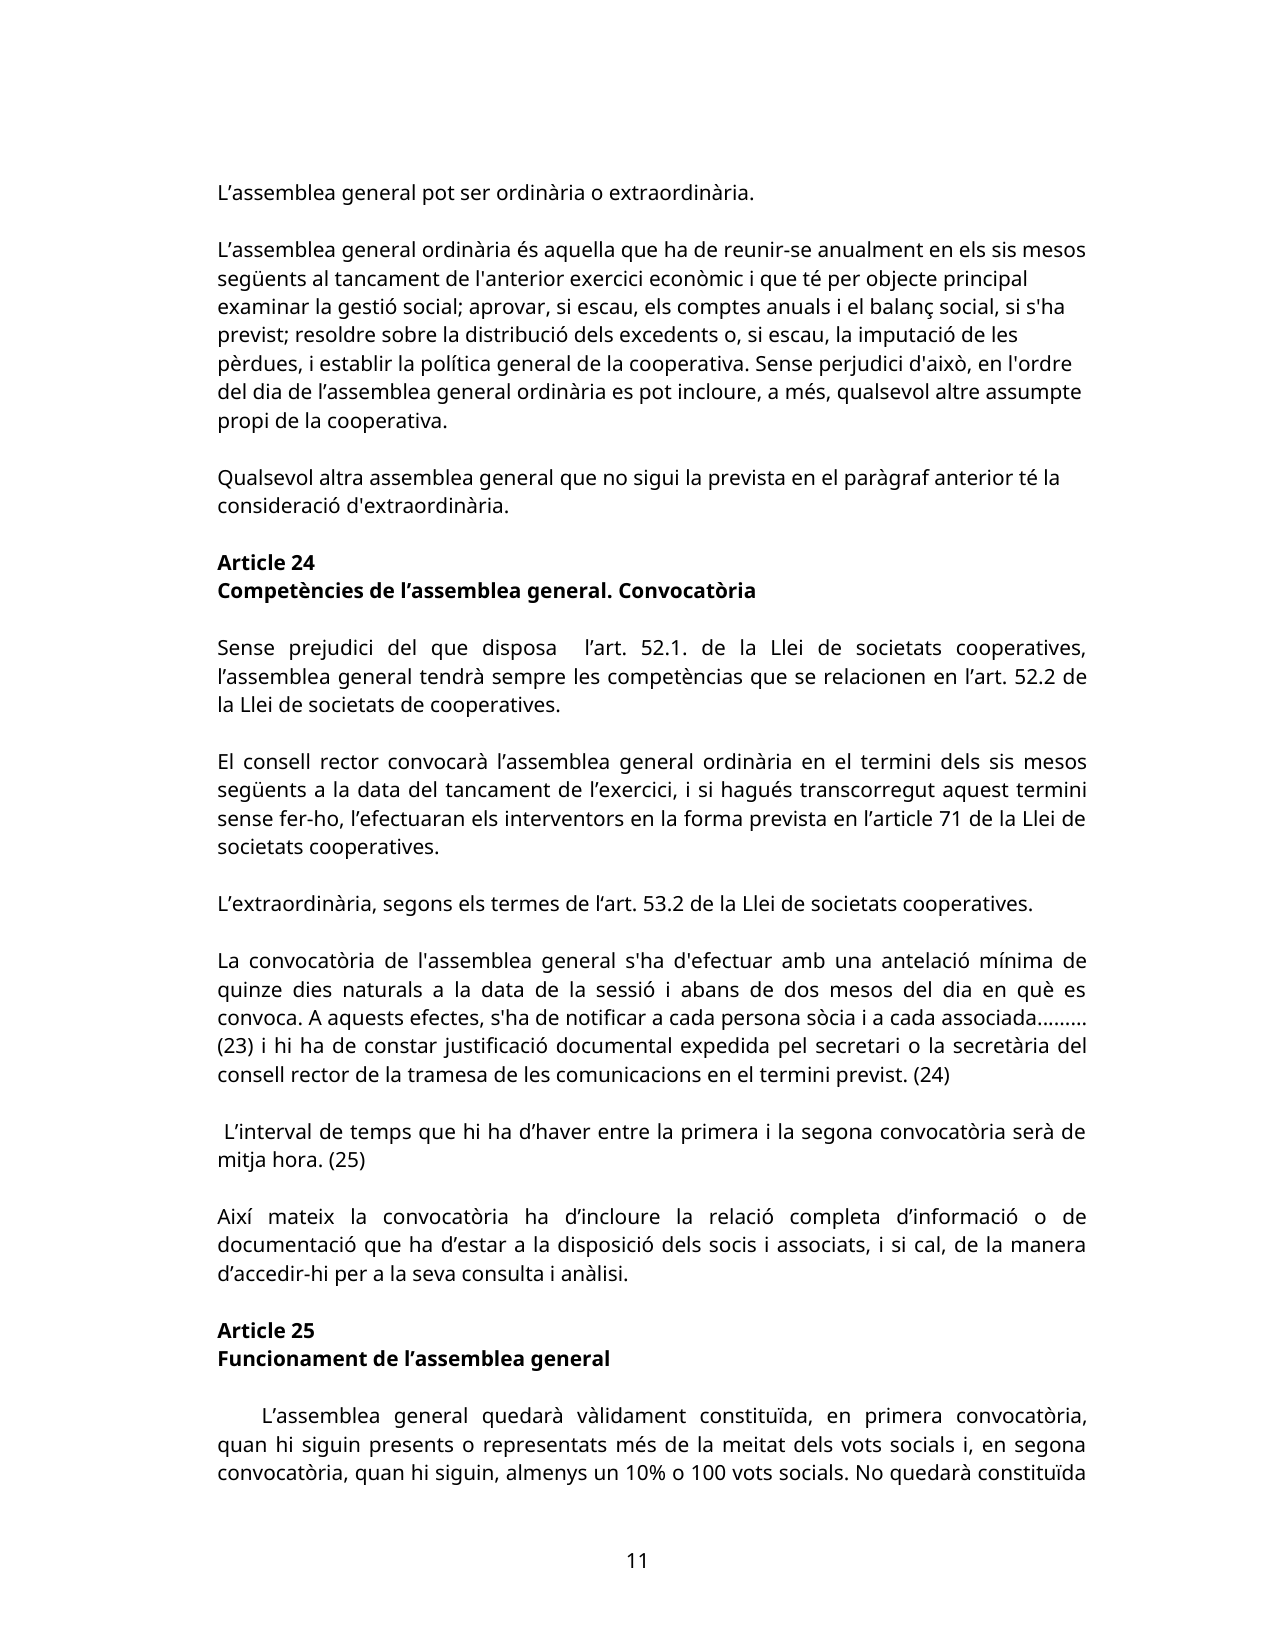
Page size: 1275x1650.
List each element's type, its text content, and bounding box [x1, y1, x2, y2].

text L’extraordinària, segons els termes de l‘art. 53.2 de la Llei de societats cooperatives. [217, 889, 1088, 918]
text Qualsevol altra assemblea general que no sigui la prevista en el paràgraf anterior té la consideració d'extraordinària. [217, 463, 1087, 520]
text La convocatòria de l'assemblea general s'ha d'efectuar amb una antelació mínima de quinze dies naturals a la data de la sessió i abans de dos mesos del dia en què es convoca. A aquests efectes, s'ha de notificar a cada persona sòcia i a cada associada......... (23) i hi ha de constar justificació documental expedida pel secretari o la secretària del consell rector de la tramesa de les comunicacions en el termini previst. (24) [217, 946, 1088, 1088]
text L’assemblea general quedarà vàlidament constituïda, en primera convocatòria, quan hi siguin presents o representats més de la meitat dels vots socials i, en segona convocatòria, quan hi siguin, almenys un 10% o 100 vots socials. No quedarà constituïda [217, 1401, 1088, 1487]
text Funcionament de l’assemblea general [217, 1344, 1087, 1373]
text L’interval de temps que hi ha d’haver entre la primera i la segona convocatòria serà de mitja hora. (25) [217, 1117, 1088, 1174]
text Article 24 [217, 548, 1087, 577]
text Competències de l’assemblea general. Convocatòria [217, 577, 1087, 605]
text L’assemblea general ordinària és aquella que ha de reunir-se anualment en els sis mesos següents al tancament de l'anterior exercici econòmic i que té per objecte principal examinar la gestió social; aprovar, si escau, els comptes anuals i el balanç social, si s'ha previst; resoldre sobre la distribució dels excedents o, si escau, la imputació de les pèrdues, i establir la política general de la cooperativa. Sense perjudici d'això, en l'ordre del dia de l’assemblea general ordinària es pot incloure, a més, qualsevol altre assumpte propi de la cooperativa. [217, 235, 1087, 434]
text Sense prejudici del que disposa l’art. 52.1. de la Llei de societats cooperatives, l’assemblea general tendrà sempre les competèncias que se relacionen en l’art. 52.2 de la Llei de societats de cooperatives. [217, 633, 1088, 719]
text Així mateix la convocatòria ha d’incloure la relació completa d’informació o de documentació que ha d’estar a la disposició dels socis i associats, i si cal, de la manera d’accedir-hi per a la seva consulta i anàlisi. [217, 1202, 1088, 1287]
text L’assemblea general pot ser ordinària o extraordinària. [217, 178, 1087, 207]
text Article 25 [217, 1316, 1087, 1344]
text El consell rector convocarà l’assemblea general ordinària en el termini dels sis mesos següents a la data del tancament de l’exercici, i si hagués transcorregut aquest termini sense fer-ho, l’efectuaran els interventors en la forma prevista en l’article 71 de la Llei de societats cooperatives. [217, 747, 1088, 861]
